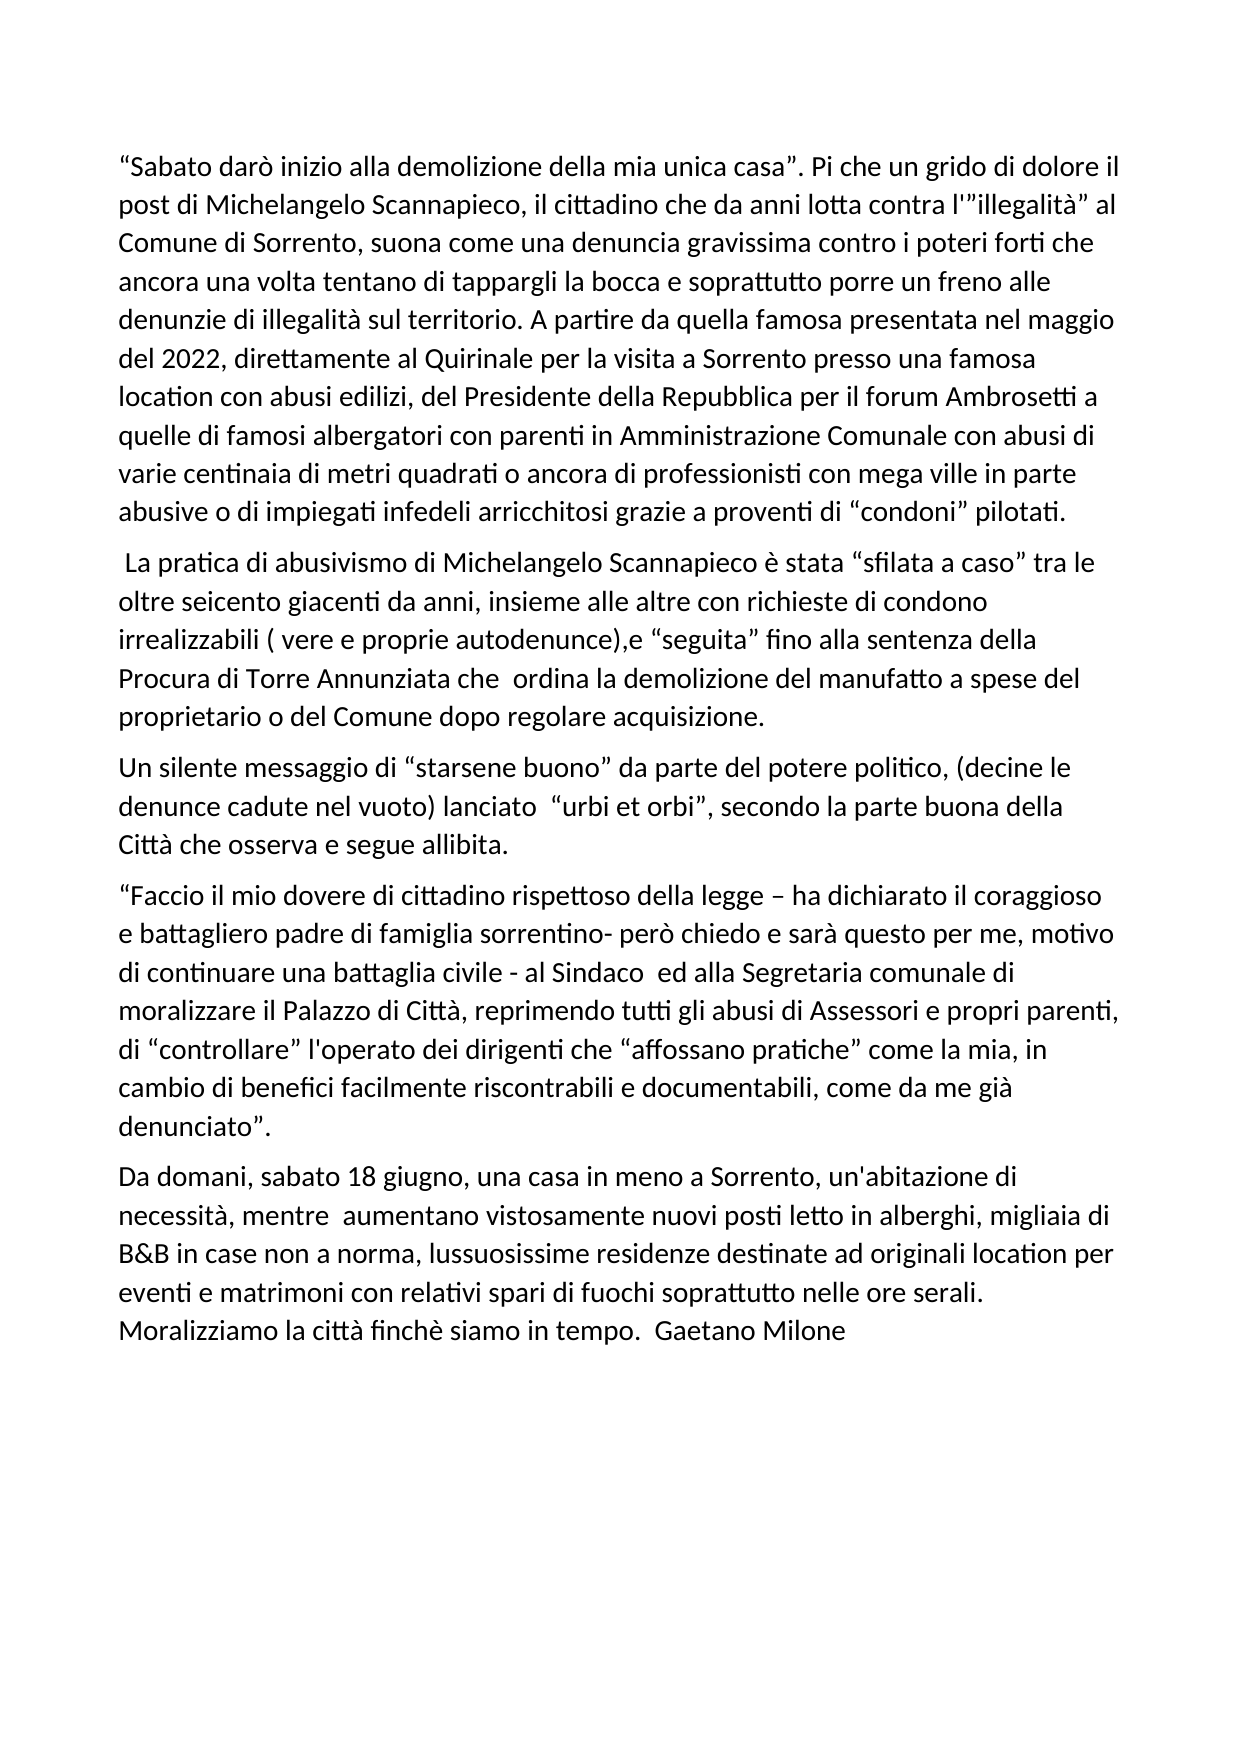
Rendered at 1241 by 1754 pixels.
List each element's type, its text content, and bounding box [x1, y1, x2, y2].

text La pratica di abusivismo di Michelangelo Scannapieco è stata “sfilata a caso” tra le oltre seicento giacenti da anni, insieme alle altre con richieste di condono irrealizzabili ( vere e proprie autodenunce),e “seguita” fino alla sentenza della Procura di Torre Annunziata che ordina la demolizione del manufatto a spese del proprietario o del Comune dopo regolare acquisizione. [118, 544, 1122, 734]
text “Faccio il mio dovere di cittadino rispettoso della legge – ha dichiarato il coraggioso e battagliero padre di famiglia sorrentino- però chiedo e sarà questo per me, motivo di continuare una battaglia civile - al Sindaco ed alla Segretaria comunale di moralizzare il Palazzo di Città, reprimendo tutti gli abusi di Assessori e propri parenti, di “controllare” l'operato dei dirigenti che “affossano pratiche” come la mia, in cambio di benefici facilmente riscontrabili e documentabili, come da me già denunciato”. [118, 877, 1122, 1143]
text Da domani, sabato 18 giugno, una casa in meno a Sorrento, un'abitazione di necessità, mentre aumentano vistosamente nuovi posti letto in alberghi, migliaia di B&B in case non a norma, lussuosissime residenze destinate ad originali location per eventi e matrimoni con relativi spari di fuochi soprattutto nelle ore serali. Moralizziamo la città finchè siamo in tempo. Gaetano Milone [118, 1158, 1122, 1348]
text “Sabato darò inizio alla demolizione della mia unica casa”. Pi che un grido di dolore il post di Michelangelo Scannapieco, il cittadino che da anni lotta contra l'”illegalità” al Comune di Sorrento, suona come una denuncia gravissima contro i poteri forti che ancora una volta tentano di tappargli la bocca e soprattutto porre un freno alle denunzie di illegalità sul territorio. A partire da quella famosa presentata nel maggio del 2022, direttamente al Quirinale per la visita a Sorrento presso una famosa location con abusi edilizi, del Presidente della Repubblica per il forum Ambrosetti a quelle di famosi albergatori con parenti in Amministrazione Comunale con abusi di varie centinaia di metri quadrati o ancora di professionisti con mega ville in parte abusive o di impiegati infedeli arricchitosi grazie a proventi di “condoni” pilotati. [118, 148, 1122, 529]
text Un silente messaggio di “starsene buono” da parte del potere politico, (decine le denunce cadute nel vuoto) lanciato “urbi et orbi”, secondo la parte buona della Città che osserva e segue allibita. [118, 749, 1122, 862]
